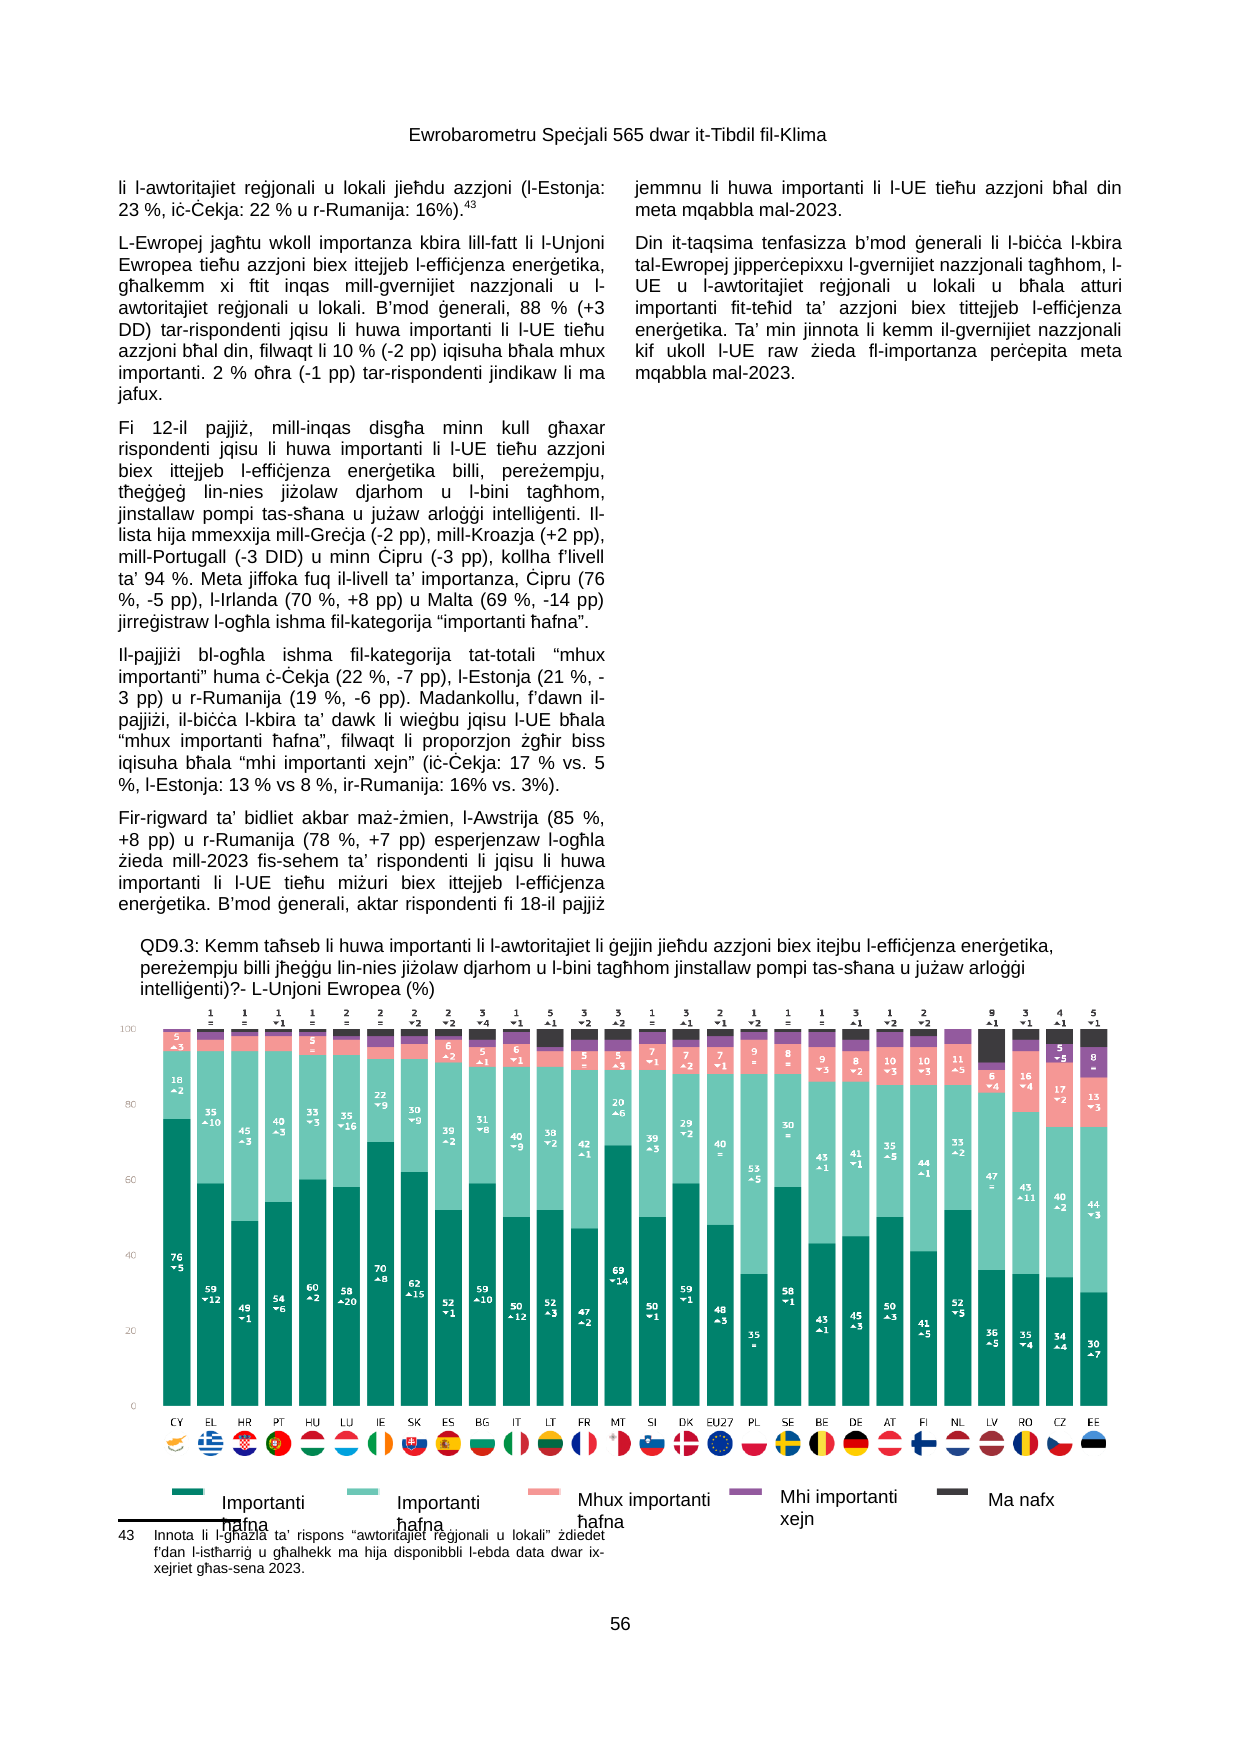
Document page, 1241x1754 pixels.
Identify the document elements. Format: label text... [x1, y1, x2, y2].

text Il-pajjiżi bl-ogħla ishma fil-kategorija tat-totali “mhux importanti” huma ċ-Ċekja (22 %, -7 pp), l-Estonja (21 %, -3 pp) u r-Rumanija (19 %, -6 pp). Madankollu, f’dawn il-pajjiżi, il-biċċa l-kbira ta’ dawk li wieġbu jqisu l-UE bħala “mhux importanti ħafna”, filwaqt li proporzjon żgħir biss iqisuha bħala “mhi importanti xejn” (iċ-Ċekja: 17 % vs. 5 %, l-Estonja: 13 % vs 8 %, ir-Rumanija: 16% vs. 3%). [118, 644, 605, 795]
text Innota li l-għażla ta’ rispons “awtoritajiet reġjonali u lokali” żdiedet f’dan l-istħarriġ u għalhekk ma hija disponibbli l-ebda data dwar ix-xejriet għas-sena 2023. [118, 1527, 605, 1577]
picture [166, 1486, 974, 1497]
text Fir-rigward ta’ bidliet akbar maż-żmien, l-Awstrija (85 %, +8 pp) u r-Rumanija (78 %, +7 pp) esperjenzaw l-ogħla żieda mill-2023 fis-sehem ta’ rispondenti li jqisu li huwa importanti li l-UE tieħu miżuri biex ittejjeb l-effiċjenza enerġetika. B’mod ġenerali, aktar rispondenti fi 18-il pajjiż [118, 807, 605, 914]
text Dawn l-istess tliet pajjiżi għandhom ukoll l-ogħla proporzjonijiet ta’ rispondenti li jqisu li mhuwiex importanti li l-awtoritajiet reġjonali u lokali jieħdu azzjoni (l-Estonja: 23 %, iċ-Ċekja: 22 % u r-Rumanija: 16%). [118, 177, 605, 220]
text Fi 12-il pajjiż, mill-inqas disgħa minn kull għaxar rispondenti jqisu li huwa importanti li l-UE tieħu azzjoni biex ittejjeb l-effiċjenza enerġetika billi, pereżempju, tħeġġeġ lin-nies jiżolaw djarhom u l-bini tagħhom, jinstallaw pompi tas-sħana u jużaw arloġġi intelliġenti. Il-lista hija mmexxija mill-Greċja (-2 pp), mill-Kroazja (+2 pp), mill-Portugall (-3 DID) u minn Ċipru (-3 pp), kollha f’livell ta’ 94 %. Meta jiffoka fuq il-livell ta’ importanza, Ċipru (76 %, -5 pp), l-Irlanda (70 %, +8 pp) u Malta (69 %, -14 pp) jirreġistraw l-ogħla ishma fil-kategorija “importanti ħafna”. [118, 416, 605, 632]
text Din it-taqsima tenfasizza b’mod ġenerali li l-biċċa l-kbira tal-Ewropej jipperċepixxu l-gvernijiet nazzjonali tagħhom, l-UE u l-awtoritajiet reġjonali u lokali u bħala atturi importanti fit-teħid ta’ azzjoni biex tittejjeb l-effiċjenza enerġetika. Ta’ min jinnota li kemm il-gvernijiet nazzjonali kif ukoll l-UE raw żieda fl-importanza perċepita meta mqabbla mal-2023. [635, 232, 1122, 383]
text L-Ewropej jagħtu wkoll importanza kbira lill-fatt li l-Unjoni Ewropea tieħu azzjoni biex ittejjeb l-effiċjenza enerġetika, għalkemm xi ftit inqas mill-gvernijiet nazzjonali u l-awtoritajiet reġjonali u lokali. B’mod ġenerali, 88 % (+3 DD) tar-rispondenti jqisu li huwa importanti li l-UE tieħu azzjoni bħal din, filwaqt li 10 % (-2 pp) iqisuha bħala mhux importanti. 2 % oħra (-1 pp) tar-rispondenti jindikaw li ma jafux. [118, 232, 605, 404]
picture [113, 1004, 1118, 1466]
text jemmnu li huwa importanti li l-UE tieħu azzjoni bħal din meta mqabbla mal-2023. [635, 177, 1122, 220]
